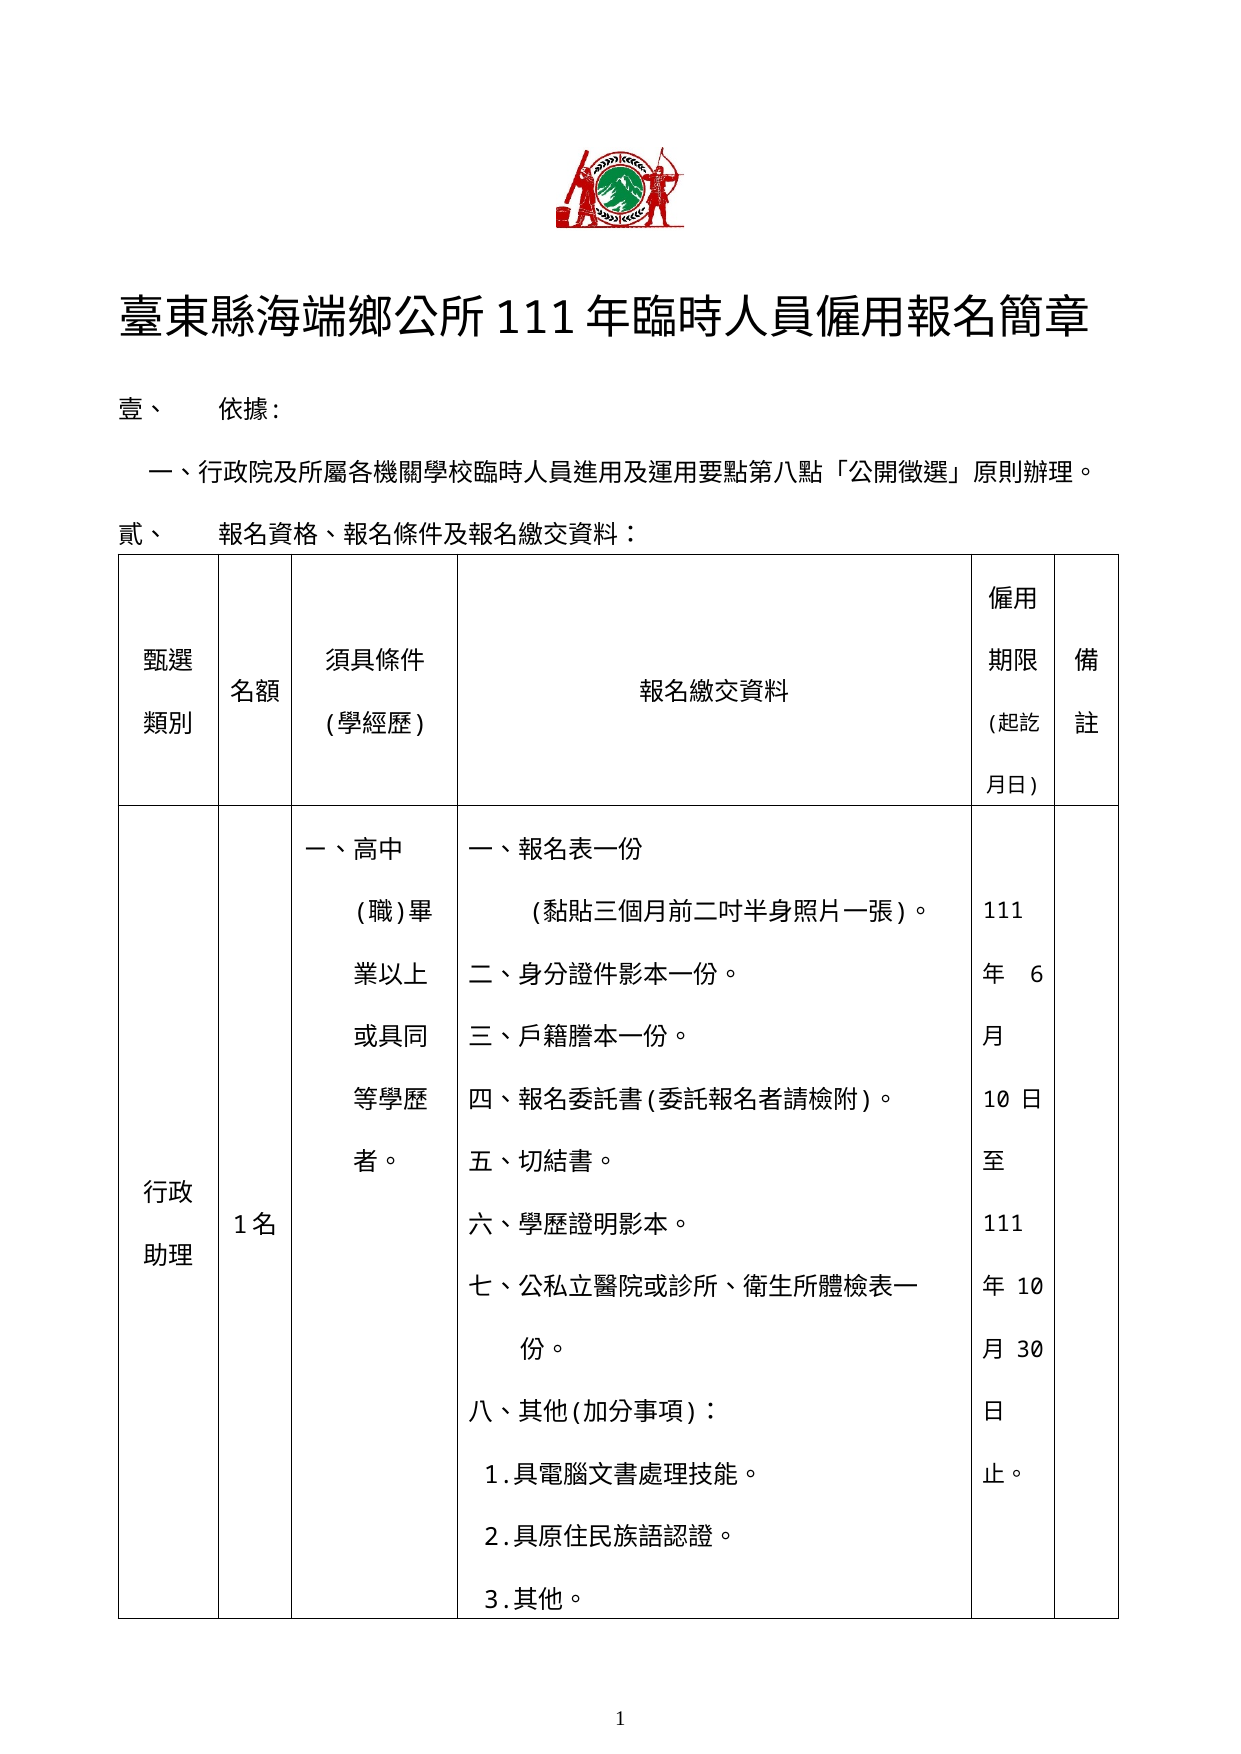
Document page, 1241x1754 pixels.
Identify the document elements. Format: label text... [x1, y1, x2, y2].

table_cell ㄧ、高中(職)畢業以上或具同等學歷者。 [292, 806, 457, 1618]
table_cell 行政 助理 [119, 806, 218, 1618]
table_header 僱用期限 (起訖月日) [972, 555, 1054, 804]
table_cell 1名 [219, 806, 291, 1618]
table_header 名額 [219, 555, 291, 804]
table_cell 一、報名表一份 (黏貼三個月前二吋半身照片一張)。 二、身分證件影本一份。 三、戶籍謄本一份。 四、報名委託書(委託報名者請檢附)。 五、切結書。 六、學歷證明影本。 七、公私立醫院或診所、衛生所體檢表一份。 八、其他(加分事項)： 1.具電腦文書處理技能。 2.具原住民族語認證。 3.其他。 [458, 806, 971, 1618]
text 一、行政院及所屬各機關學校臨時人員進用及運用要點第八點「公開徵選」原則辦理。 [118, 428, 1122, 491]
list 報名資格、報名條件及報名繳交資料： [118, 491, 1122, 553]
table_header 備註 [1055, 555, 1118, 804]
list 依據: [118, 366, 1122, 428]
table_header 須具條件 (學經歷) [292, 555, 457, 804]
table_cell 111年6月 10日至111年10月30日止。 [972, 806, 1054, 1618]
table_header 報名繳交資料 [458, 555, 971, 804]
table_cell [1055, 806, 1118, 1618]
text 臺東縣海端鄉公所111年臨時人員僱用報名簡章 [118, 241, 1122, 366]
table_header 甄選 類別 [119, 555, 218, 804]
